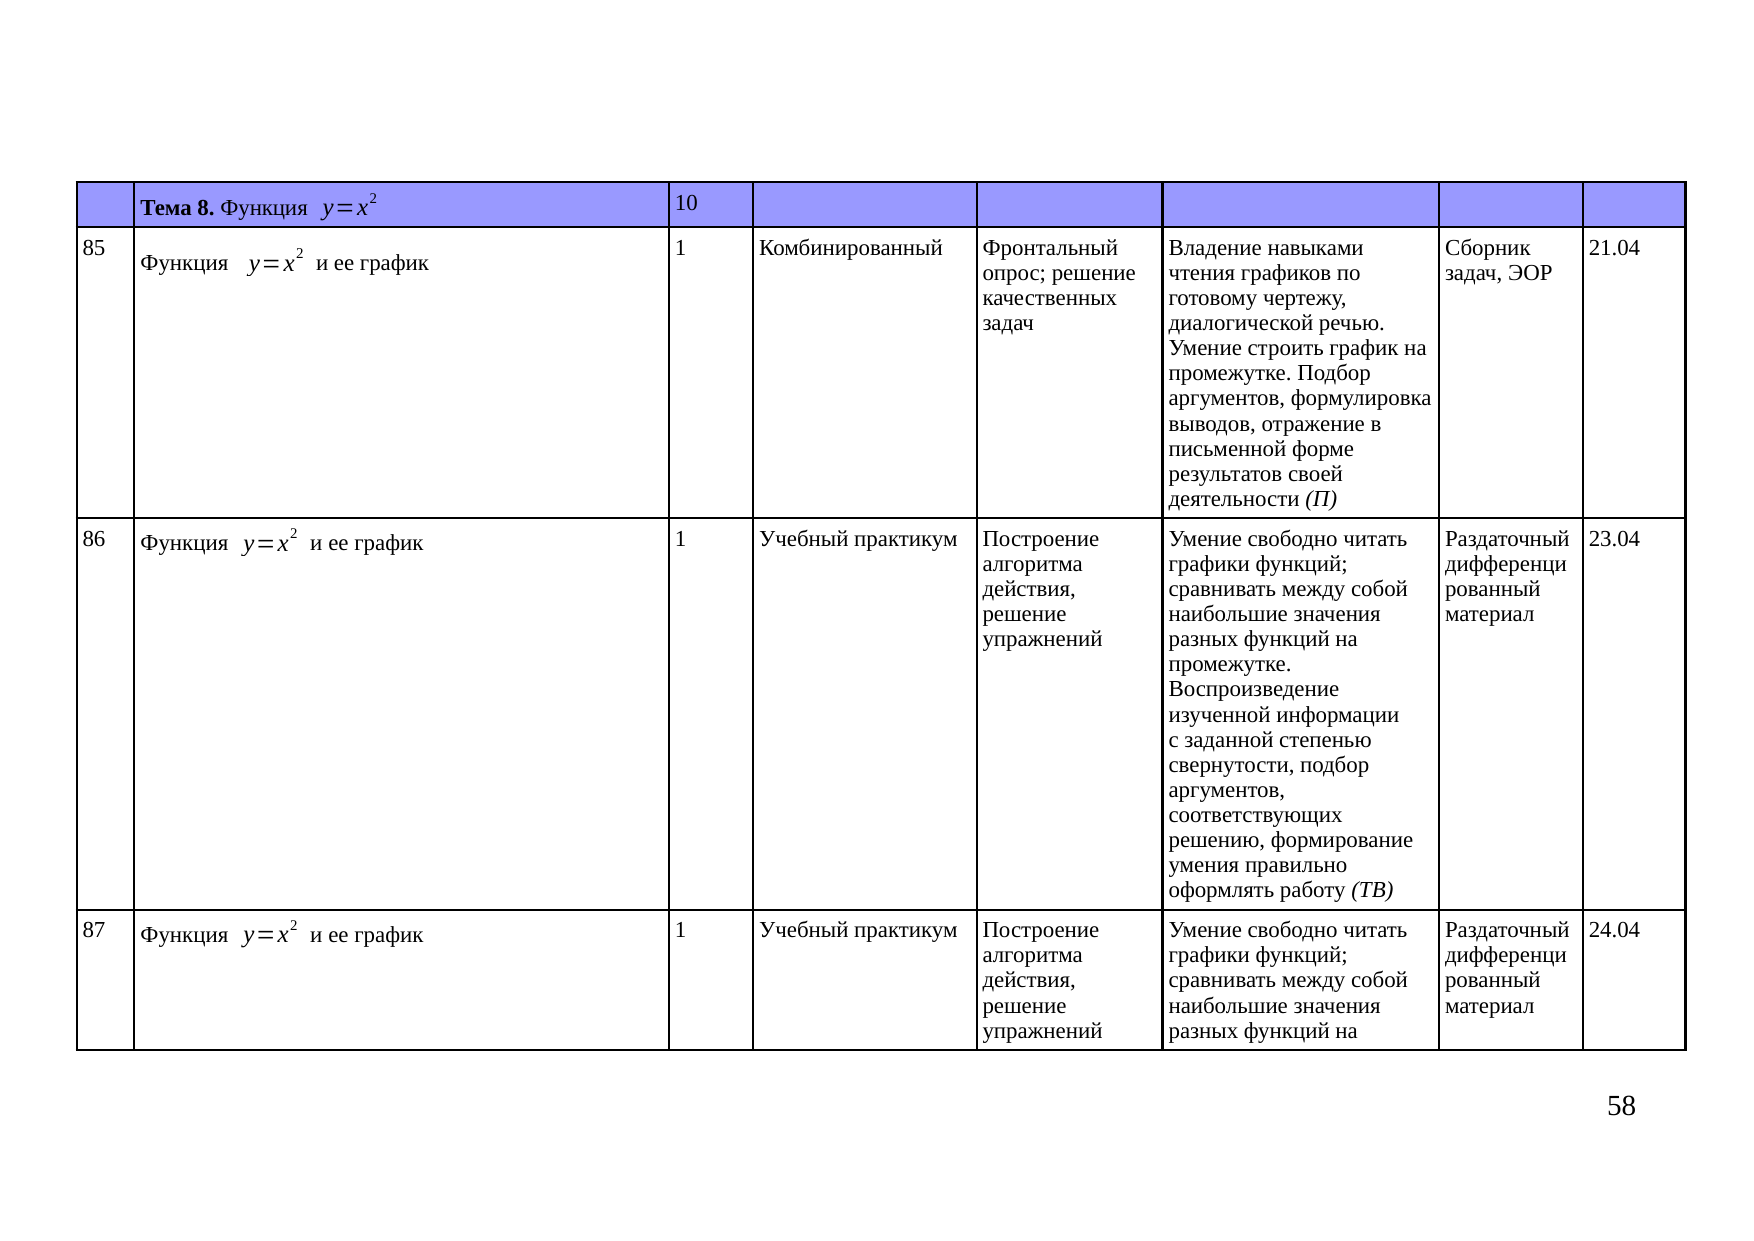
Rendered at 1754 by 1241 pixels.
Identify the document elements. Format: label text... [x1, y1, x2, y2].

table_cell [1164, 183, 1438, 226]
table_cell Сборник задач, ЭОР [1440, 228, 1582, 517]
table_cell 21.04 [1584, 228, 1684, 517]
table_cell 23.04 [1584, 519, 1684, 908]
table_cell [1584, 183, 1684, 226]
table_cell Тема 8. Функция [135, 183, 668, 226]
table_cell Владение навыками чтения графиков по готовому чертежу, диалогической речью. Умение строить график на промежутке. Подбор аргументов, формулировка выводов, отражение в письменной форме результатов своей деятельности (П) [1164, 228, 1438, 517]
table_cell [978, 183, 1161, 226]
table_cell Раздаточный дифференцированный материал [1440, 519, 1582, 908]
table_cell Учебный практикум [754, 911, 976, 1049]
table_cell Функция и ее график [135, 911, 668, 1049]
table_cell Функция и ее график [135, 228, 668, 517]
table_cell Умение свободно читать графики функций; сравнивать между собой наибольшие значения разных функций на промежутке. Воспроизведение изученной информации с заданной степенью свернутости, подбор аргументов, соответствующих решению, формирование умения правильно оформлять работу (ТВ) [1164, 519, 1438, 908]
table_cell Умение свободно читать графики функций; сравнивать между собой наибольшие значения разных функций на [1164, 911, 1438, 1049]
table_cell [78, 519, 133, 908]
table_cell 24.04 [1584, 911, 1684, 1049]
table_cell [78, 911, 133, 1049]
table_cell 1 [670, 228, 752, 517]
table_cell 1 [670, 911, 752, 1049]
table_cell 1 [670, 519, 752, 908]
table_cell Построение алгоритма действия, решение упражнений [978, 519, 1161, 908]
table_cell [78, 228, 133, 517]
table_cell 10 [670, 183, 752, 226]
table_cell Построение алгоритма действия, решение упражнений [978, 911, 1161, 1049]
table_cell Раздаточный дифференцированный материал [1440, 911, 1582, 1049]
table_cell Учебный практикум [754, 519, 976, 908]
table_cell Функция и ее график [135, 519, 668, 908]
table_cell Фронтальный опрос; решение качественных задач [978, 228, 1161, 517]
table_cell [1440, 183, 1582, 226]
table_cell [78, 183, 133, 226]
table_cell [754, 183, 976, 226]
table_cell Комбинированный [754, 228, 976, 517]
